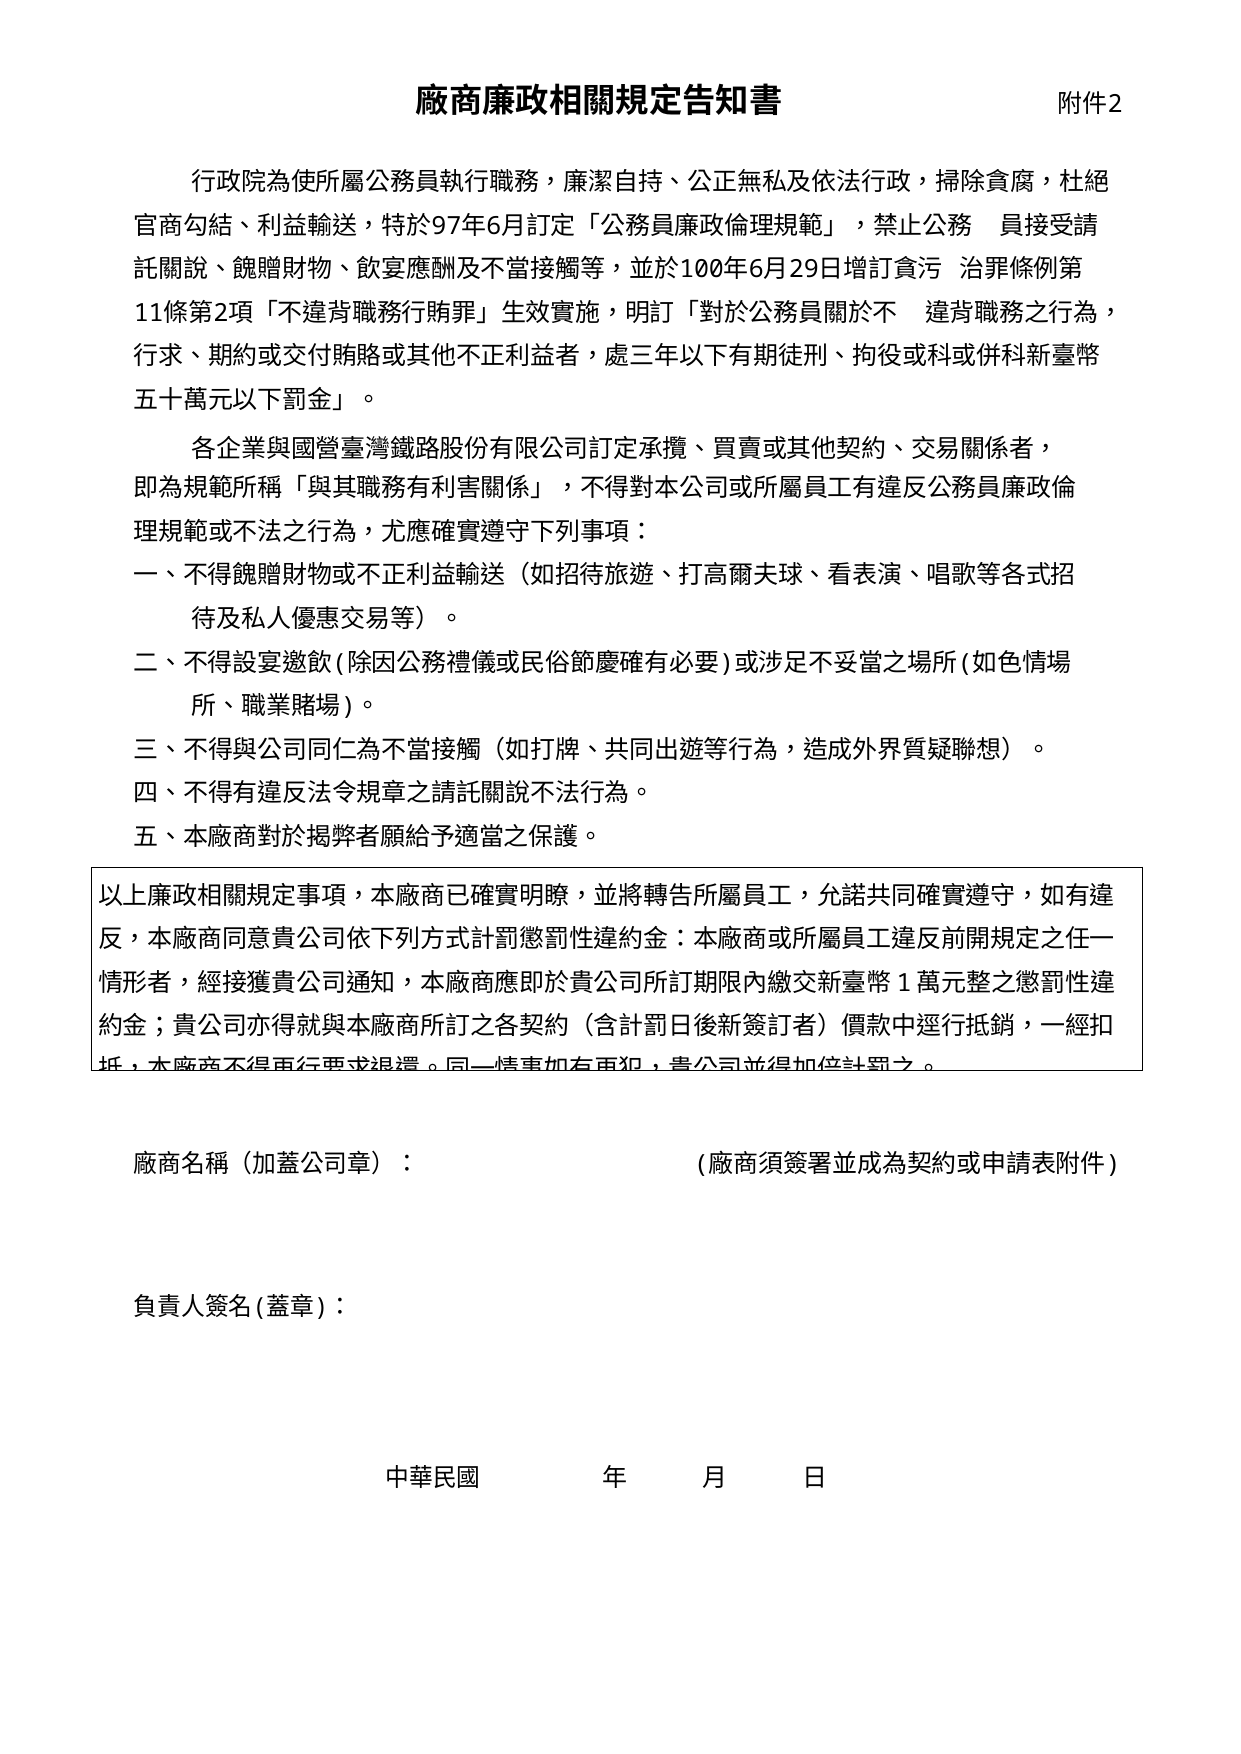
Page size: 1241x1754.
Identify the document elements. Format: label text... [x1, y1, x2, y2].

text 行政院為使所屬公務員執行職務，廉潔自持、公正無私及依法行政，掃除貪腐，杜絕官商勾結、利益輸送，特於97年6月訂定「公務員廉政倫理規範」，禁止公務 員接受請託關說、餽贈財物、飲宴應酬及不當接觸等，並於100年6月29日增訂貪污 治罪條例第11條第2項「不違背職務行賄罪」生效實施，明訂「對於公務員關於不 違背職務之行為，行求、期約或交付賄賂或其他不正利益者，處三年以下有期徒刑、拘役或科或併科新臺幣五十萬元以下罰金」。 [133, 162, 1110, 415]
text 二、不得設宴邀飲(除因公務禮儀或民俗節慶確有必要)或涉足不妥當之場所(如色情場所、職業賭場)。 [133, 642, 1081, 722]
text 負責人簽名(蓋章)： [133, 1286, 1122, 1322]
text [92, 868, 1142, 1070]
text 廠商廉政相關規定告知書 附件2 [287, 74, 1122, 122]
text 四、不得有違反法令規章之請託關說不法行為。 [133, 772, 1109, 809]
text 即為規範所稱「與其職務有利害關係」，不得對本公司或所屬員工有違反公務員廉政倫理規範或不法之行為，尤應確實遵守下列事項： [133, 467, 1081, 547]
text 廠商名稱（加蓋公司章）： (廠商須簽署並成為契約或申請表附件) [133, 1144, 1122, 1180]
text 五、本廠商對於揭弊者願給予適當之保護。 [133, 816, 1122, 853]
text 一、不得餽贈財物或不正利益輸送（如招待旅遊、打高爾夫球、看表演、唱歌等各式招待及私人優惠交易等）。 [133, 555, 1081, 635]
text 各企業與國營臺灣鐵路股份有限公司訂定承攬、買賣或其他契約、交易關係者， [192, 422, 1122, 466]
text 三、不得與公司同仁為不當接觸（如打牌、共同出遊等行為，造成外界質疑聯想）。 [133, 729, 1109, 765]
text 中華民國 年 月 日 [118, 1457, 1095, 1494]
text 以上廉政相關規定事項，本廠商已確實明瞭，並將轉告所屬員工，允諾共同確實遵守，如有違反，本廠商同意貴公司依下列方式計罰懲罰性違約金：本廠商或所屬員工違反前開規定之任一情形者，經接獲貴公司通知，本廠商應即於貴公司所訂期限內繳交新臺幣1萬元整之懲罰性違約金；貴公司亦得就與本廠商所訂之各契約（含計罰日後新簽訂者）價款中逕行抵銷，一經扣抵，本廠商不得再行要求退還。同一情事如有再犯，貴公司並得加倍計罰之。 [98, 875, 1132, 1070]
